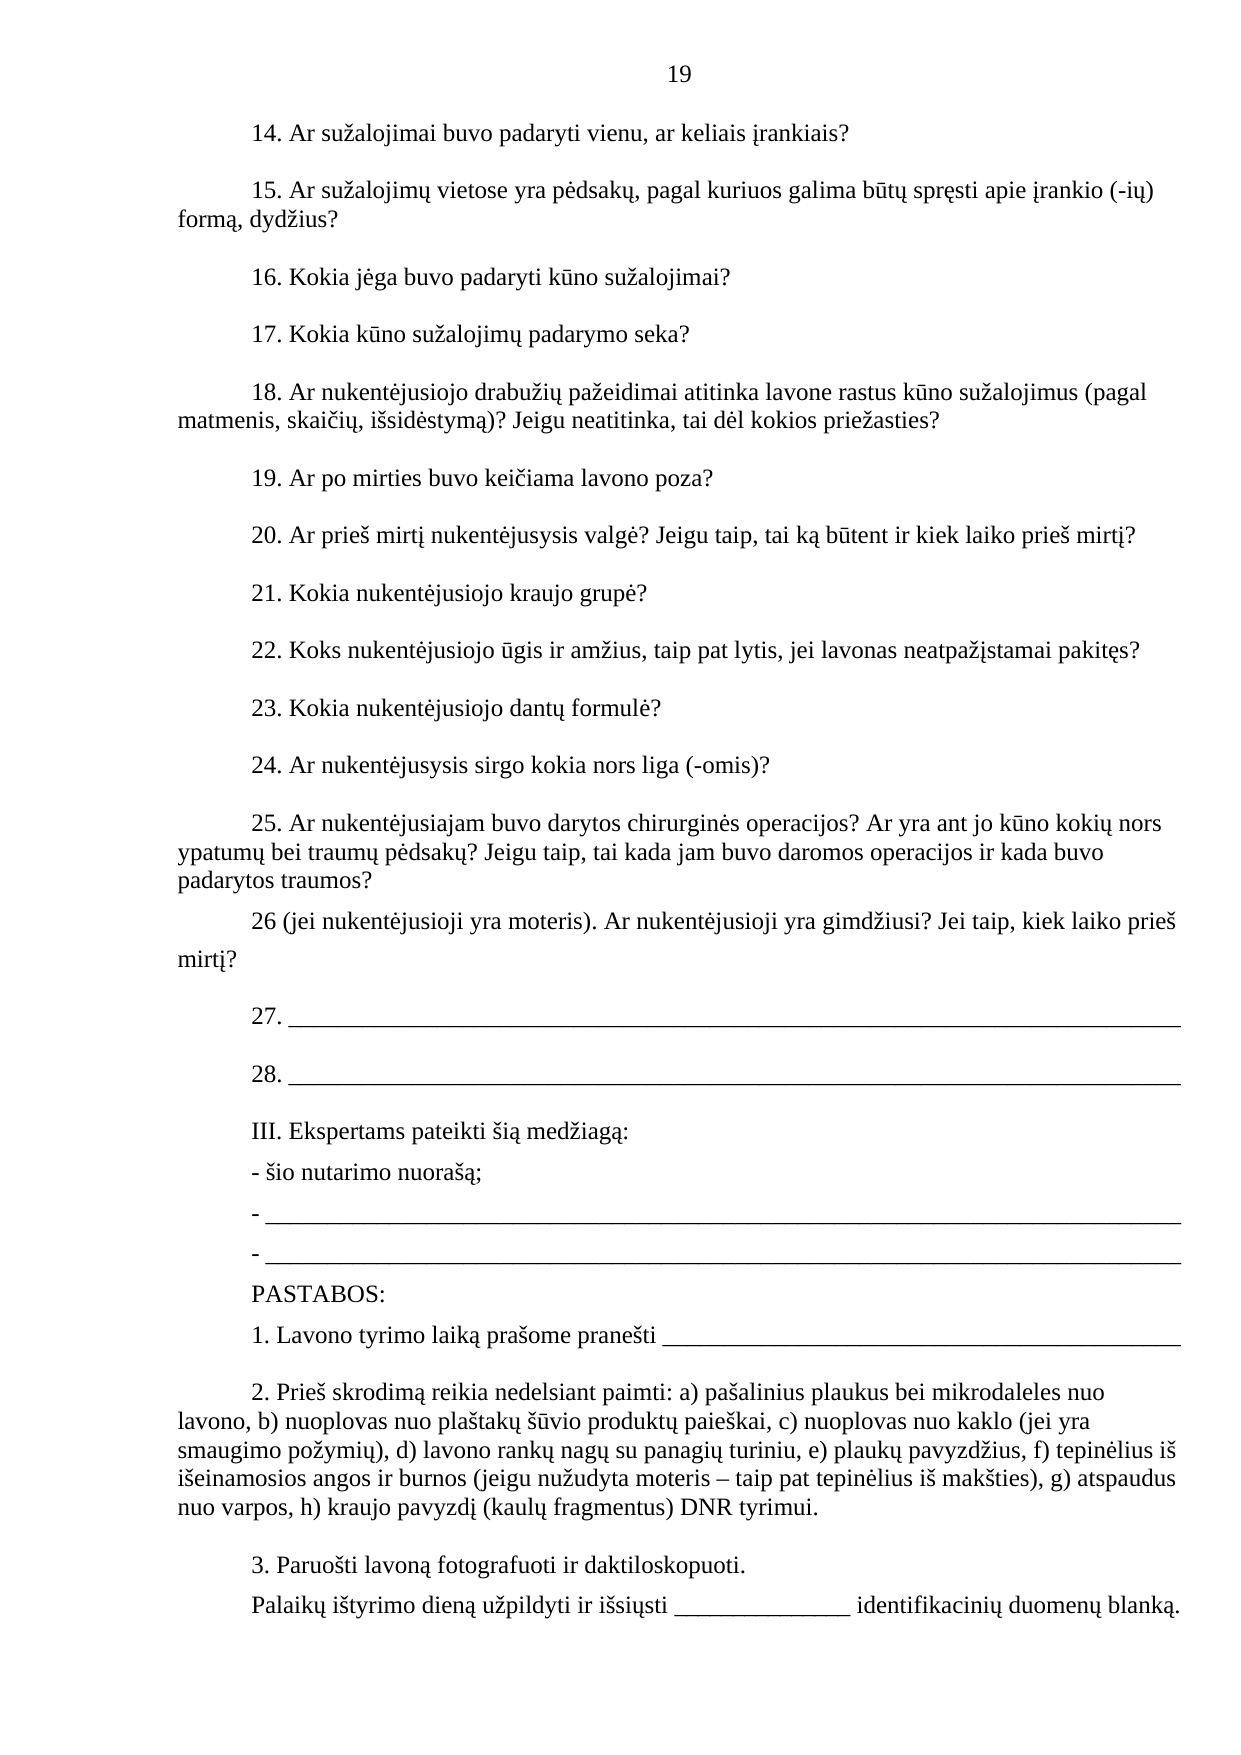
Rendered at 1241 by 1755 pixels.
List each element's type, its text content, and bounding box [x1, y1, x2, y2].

text 22. Koks nukentėjusiojo ūgis ir amžius, taip pat lytis, jei lavonas neatpažįstamai pakitęs? [177, 636, 1181, 664]
text 23. Kokia nukentėjusiojo dantų formulė? [177, 693, 1181, 722]
text - [177, 1198, 1181, 1226]
text 18. Ar nukentėjusiojo drabužių pažeidimai atitinka lavone rastus kūno sužalojimus (pagal matmenis, skaičių, išsidėstymą)? Jeigu neatitinka, tai dėl kokios priežasties? [177, 377, 1181, 434]
text 2. Prieš skrodimą reikia nedelsiant paimti: a) pašalinius plaukus bei mikrodaleles nuo lavono, b) nuoplovas nuo plaštakų šūvio produktų paieškai, c) nuoplovas nuo kaklo (jei yra smaugimo požymių), d) lavono rankų nagų su panagių turiniu, e) plaukų pavyzdžius, f) tepinėlius iš išeinamosios angos ir burnos (jeigu nužudyta moteris – taip pat tepinėlius iš makšties), g) atspaudus nuo varpos, h) kraujo pavyzdį (kaulų fragmentus) DNR tyrimui. [177, 1377, 1181, 1521]
text PASTABOS: [177, 1279, 1181, 1308]
text 19. Ar po mirties buvo keičiama lavono poza? [177, 463, 1181, 492]
text III. Ekspertams pateikti šią medžiagą: [177, 1116, 1181, 1145]
text 14. Ar sužalojimai buvo padaryti vienu, ar keliais įrankiais? [177, 118, 1181, 147]
text 21. Kokia nukentėjusiojo kraujo grupė? [177, 578, 1181, 607]
text 1. Lavono tyrimo laiką prašome pranešti [177, 1320, 1181, 1348]
text - [177, 1238, 1181, 1267]
text Palaikų ištyrimo dieną užpildyti ir išsiųsti identifikacinių duomenų blanką. [177, 1591, 1181, 1619]
text 24. Ar nukentėjusysis sirgo kokia nors liga (-omis)? [177, 751, 1181, 779]
text 20. Ar prieš mirtį nukentėjusysis valgė? Jeigu taip, tai ką būtent ir kiek laiko prieš mirtį? [177, 521, 1181, 549]
text - šio nutarimo nuorašą; [177, 1157, 1181, 1186]
text 17. Kokia kūno sužalojimų padarymo seka? [177, 319, 1181, 348]
text 28. [177, 1059, 1181, 1087]
text 15. Ar sužalojimų vietose yra pėdsakų, pagal kuriuos galima būtų spręsti apie įrankio (-ių) formą, dydžius? [177, 176, 1181, 233]
text 16. Kokia jėga buvo padaryti kūno sužalojimai? [177, 262, 1181, 291]
text 3. Paruošti lavoną fotografuoti ir daktiloskopuoti. [177, 1550, 1181, 1578]
text 26 (jei nukentėjusioji yra moteris). Ar nukentėjusioji yra gimdžiusi? Jei taip, kiek laiko prieš mirtį? [177, 906, 1181, 972]
text 25. Ar nukentėjusiajam buvo darytos chirurginės operacijos? Ar yra ant jo kūno kokių nors ypatumų bei traumų pėdsakų? Jeigu taip, tai kada jam buvo daromos operacijos ir kada buvo padarytos traumos? [177, 808, 1181, 894]
text 27. [177, 1001, 1181, 1030]
